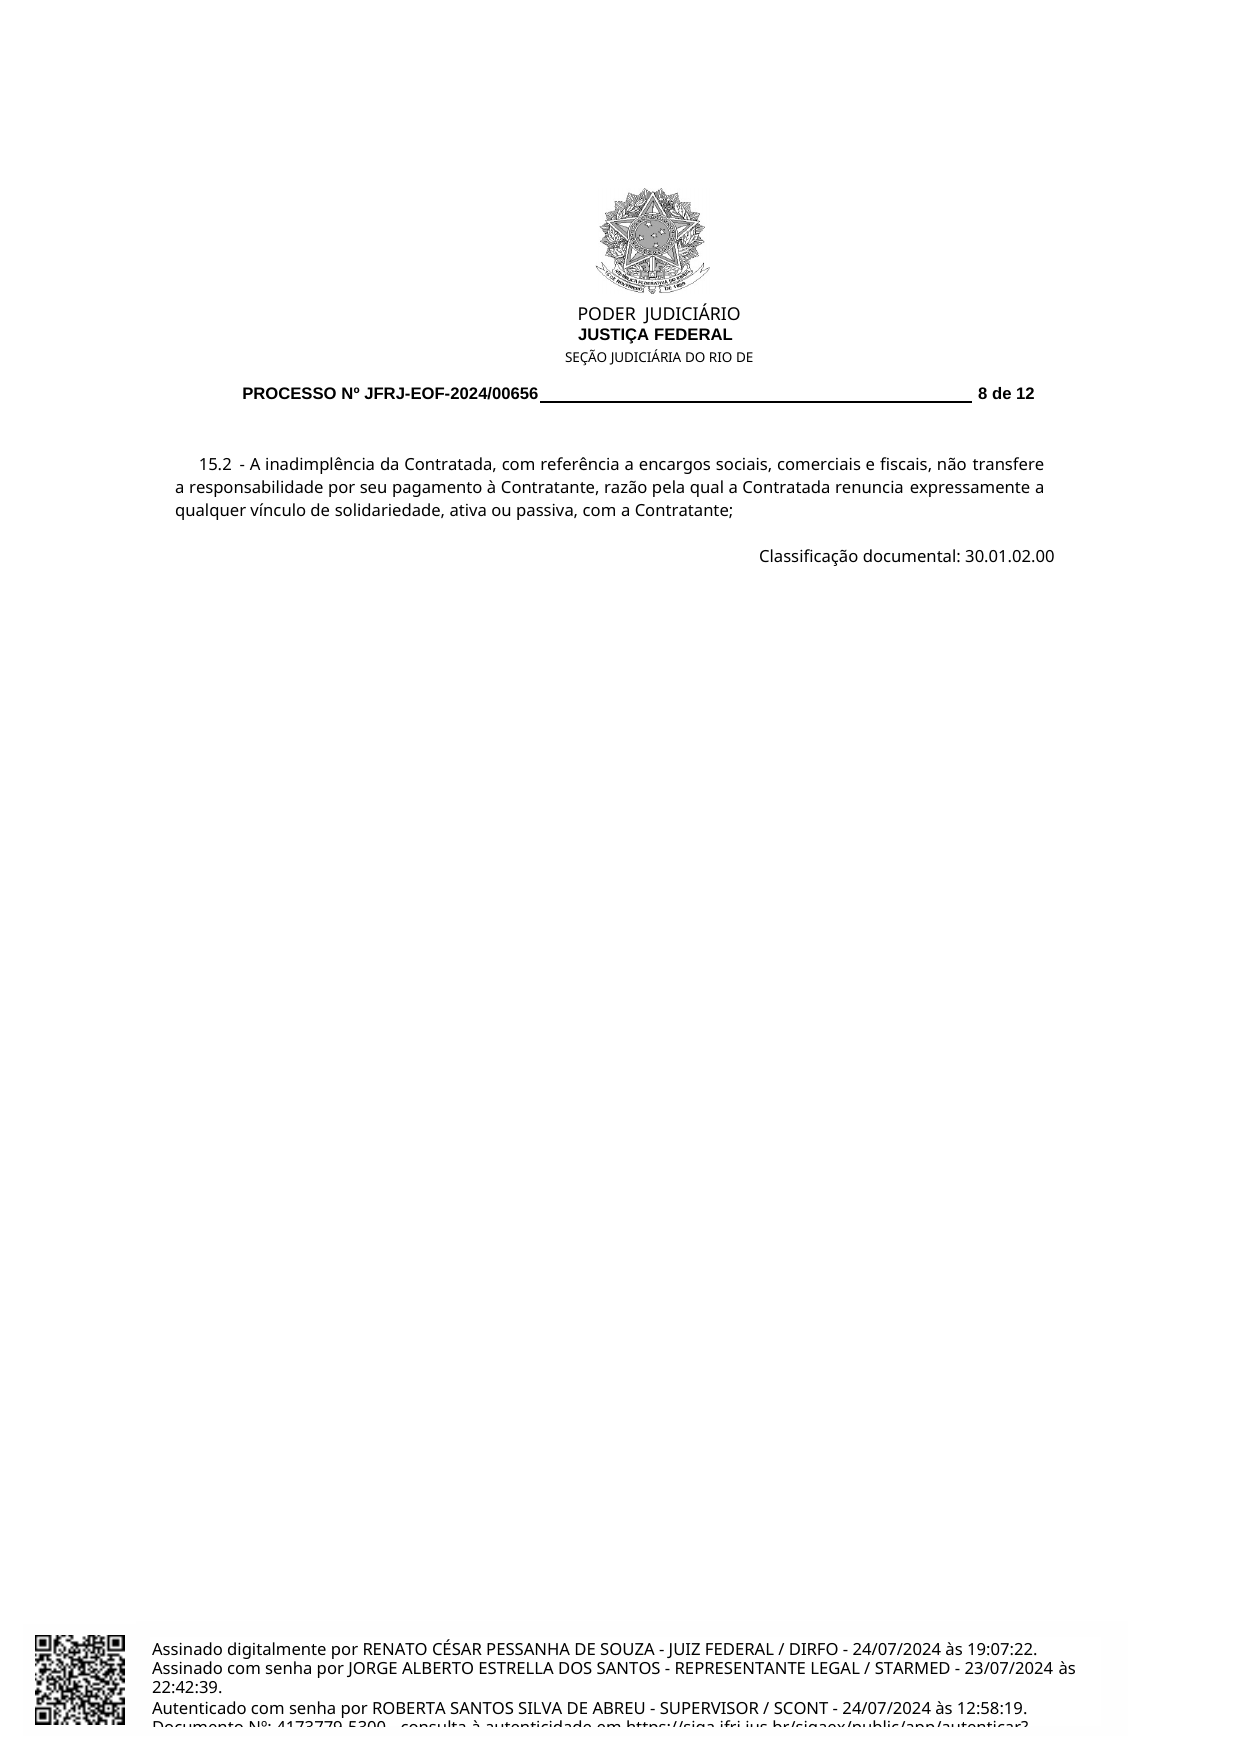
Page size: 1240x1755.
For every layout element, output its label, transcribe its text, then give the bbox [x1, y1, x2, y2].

text Classificação documental: 30.01.02.00 [759, 545, 1239, 567]
list - A inadimplência da Contratada, com referência a encargos sociais, comerciais e fiscais, não transfere a responsabilidade por seu pagamento à Contratante, razão pela qual a Contratada renuncia expressamente a qualquer vínculo de solidariedade, ativa ou passiva, com a Contratante; [175, 453, 1044, 521]
